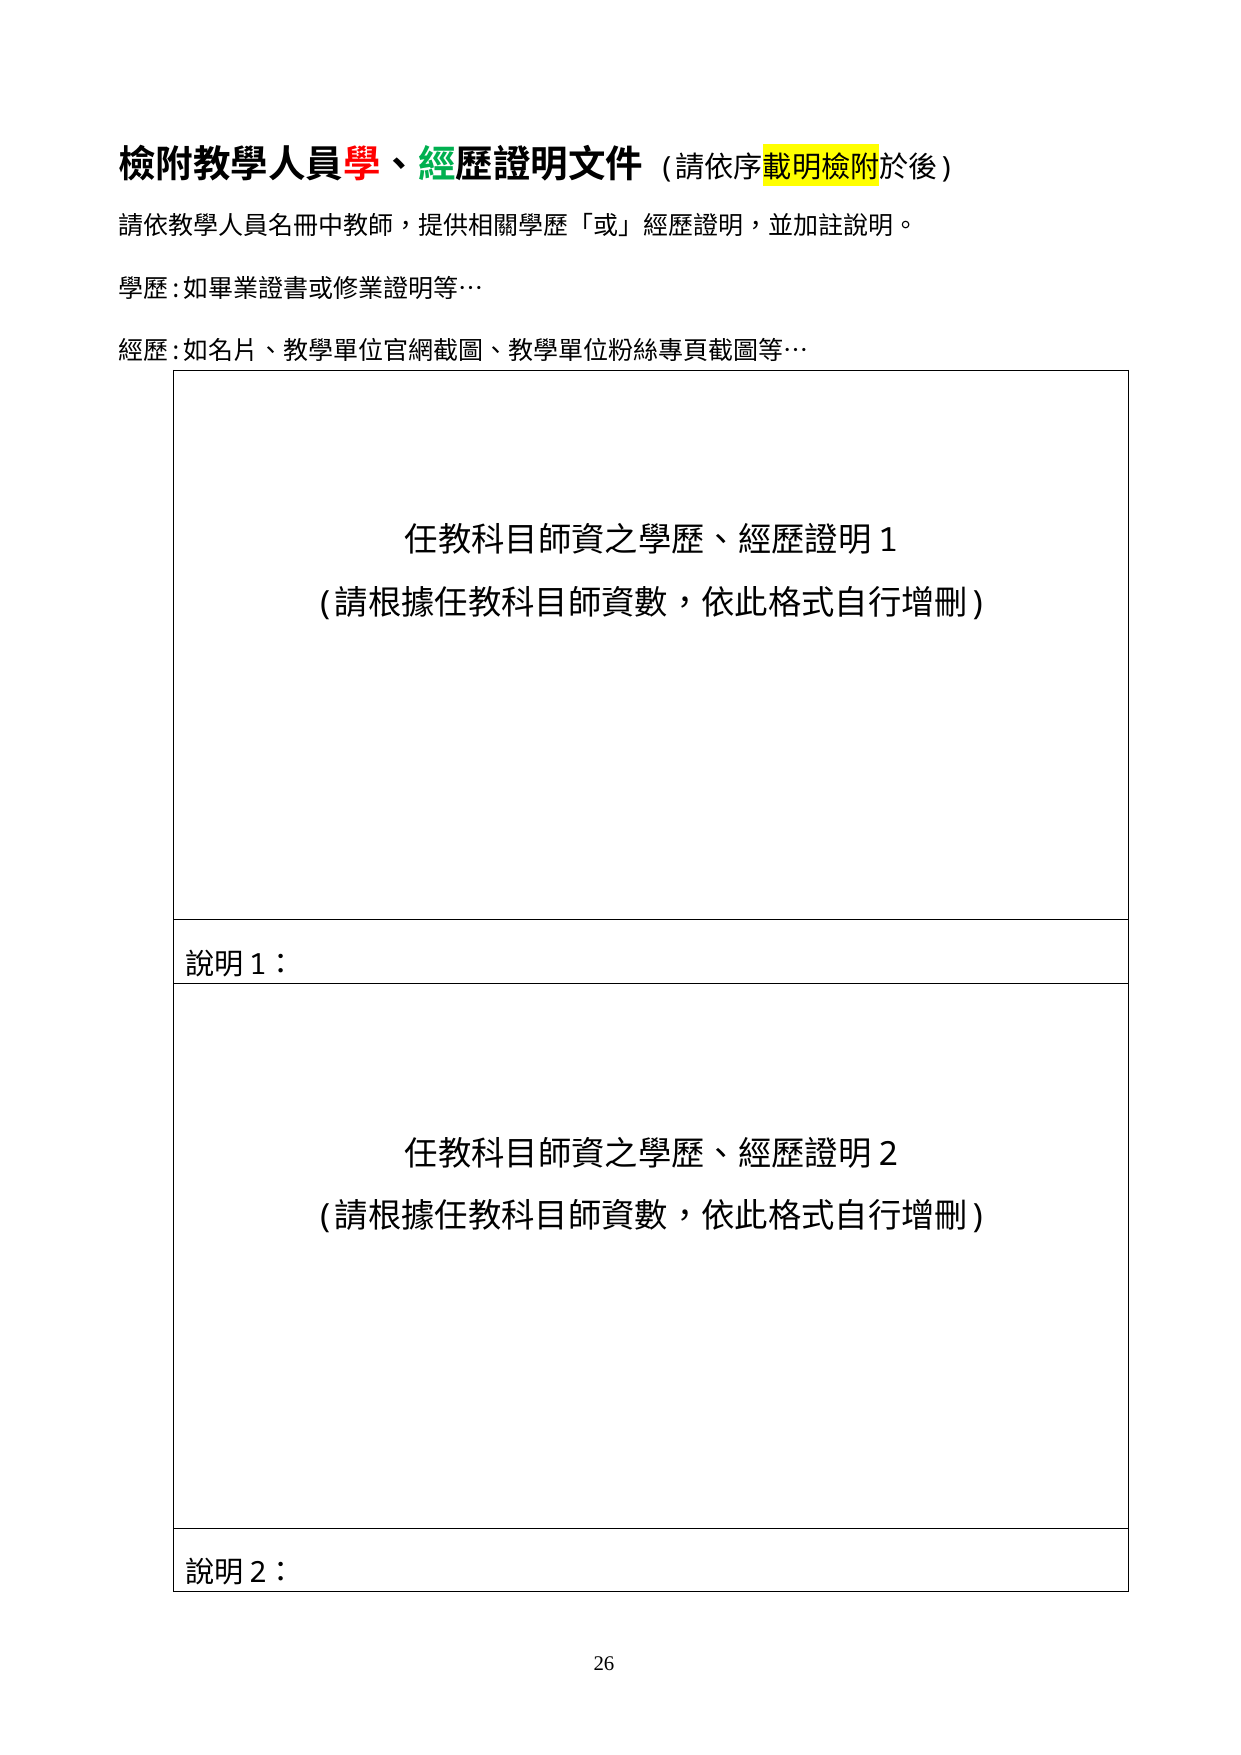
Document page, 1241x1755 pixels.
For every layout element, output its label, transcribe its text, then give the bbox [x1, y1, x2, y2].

table_cell 任教科目師資之學歷、經歷證明2 (請根據任教科目師資數，依此格式自行增刪) [174, 984, 1128, 1527]
table_cell 說明2： [174, 1529, 1128, 1591]
text 經歷:如名片、教學單位官網截圖、教學單位粉絲專頁截圖等… [118, 307, 1100, 370]
table_header 任教科目師資之學歷、經歷證明1 (請根據任教科目師資數，依此格式自行增刪) [174, 371, 1128, 919]
text 請依教學人員名冊中教師，提供相關學歷「或」經歷證明，並加註說明。 [118, 182, 1100, 245]
text 檢附教學人員學、經歷證明文件 (請依序載明檢附於後) [118, 120, 1100, 182]
text 學歷:如畢業證書或修業證明等… [118, 245, 1100, 307]
table_cell 說明1： [174, 920, 1128, 983]
